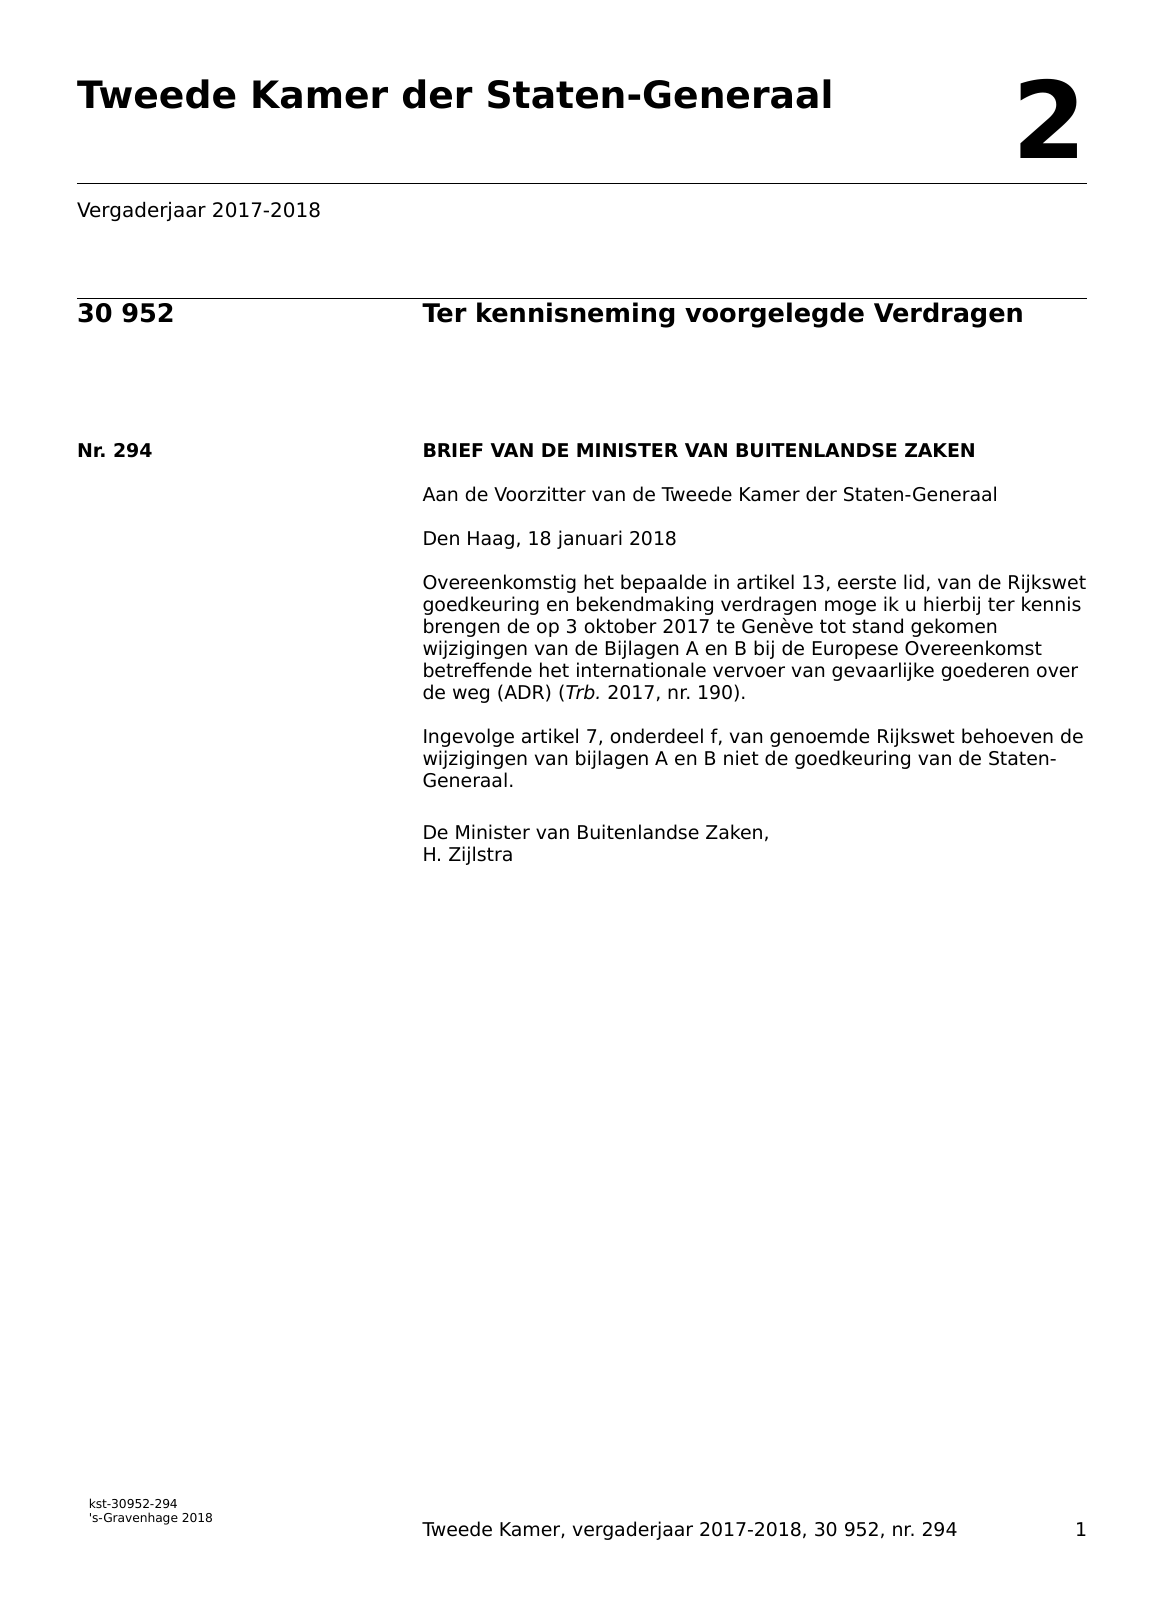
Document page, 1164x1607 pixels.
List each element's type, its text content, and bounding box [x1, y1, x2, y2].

subtitle 30 952 Ter kennisneming voorgelegde Verdragen [77, 299, 1087, 329]
table_cell Vergaderjaar 2017-2018 [77, 184, 1087, 298]
text kst-30952-294 [88, 1497, 323, 1511]
text De Minister van Buitenlandse Zaken, H. Zijlstra [422, 822, 1087, 866]
table_header 2 [886, 59, 1087, 183]
text Overeenkomstig het bepaalde in artikel 13, eerste lid, van de Rijkswet goedkeuring en bekendmaking verdragen moge ik u hierbij ter kennis brengen de op 3 oktober 2017 te Genève tot stand gekomen wijzigingen van de Bijlagen A en B bij de Europese Overeenkomst betreffende het internationale vervoer van gevaarlijke goederen over de weg (ADR) (Trb. 2017, nr. 190). [422, 572, 1087, 704]
text Aan de Voorzitter van de Tweede Kamer der Staten-Generaal [422, 484, 1087, 506]
table_header Tweede Kamer der Staten-Generaal [77, 59, 886, 183]
text Ingevolge artikel 7, onderdeel f, van genoemde Rijkswet behoeven de wijzigingen van bijlagen A en B niet de goedkeuring van de Staten-Generaal. [422, 726, 1087, 792]
text Den Haag, 18 januari 2018 [422, 528, 1087, 550]
text 's-Gravenhage 2018 [88, 1511, 323, 1525]
subtitle Nr. 294 BRIEF VAN DE MINISTER VAN BUITENLANDSE ZAKEN [77, 440, 1087, 462]
